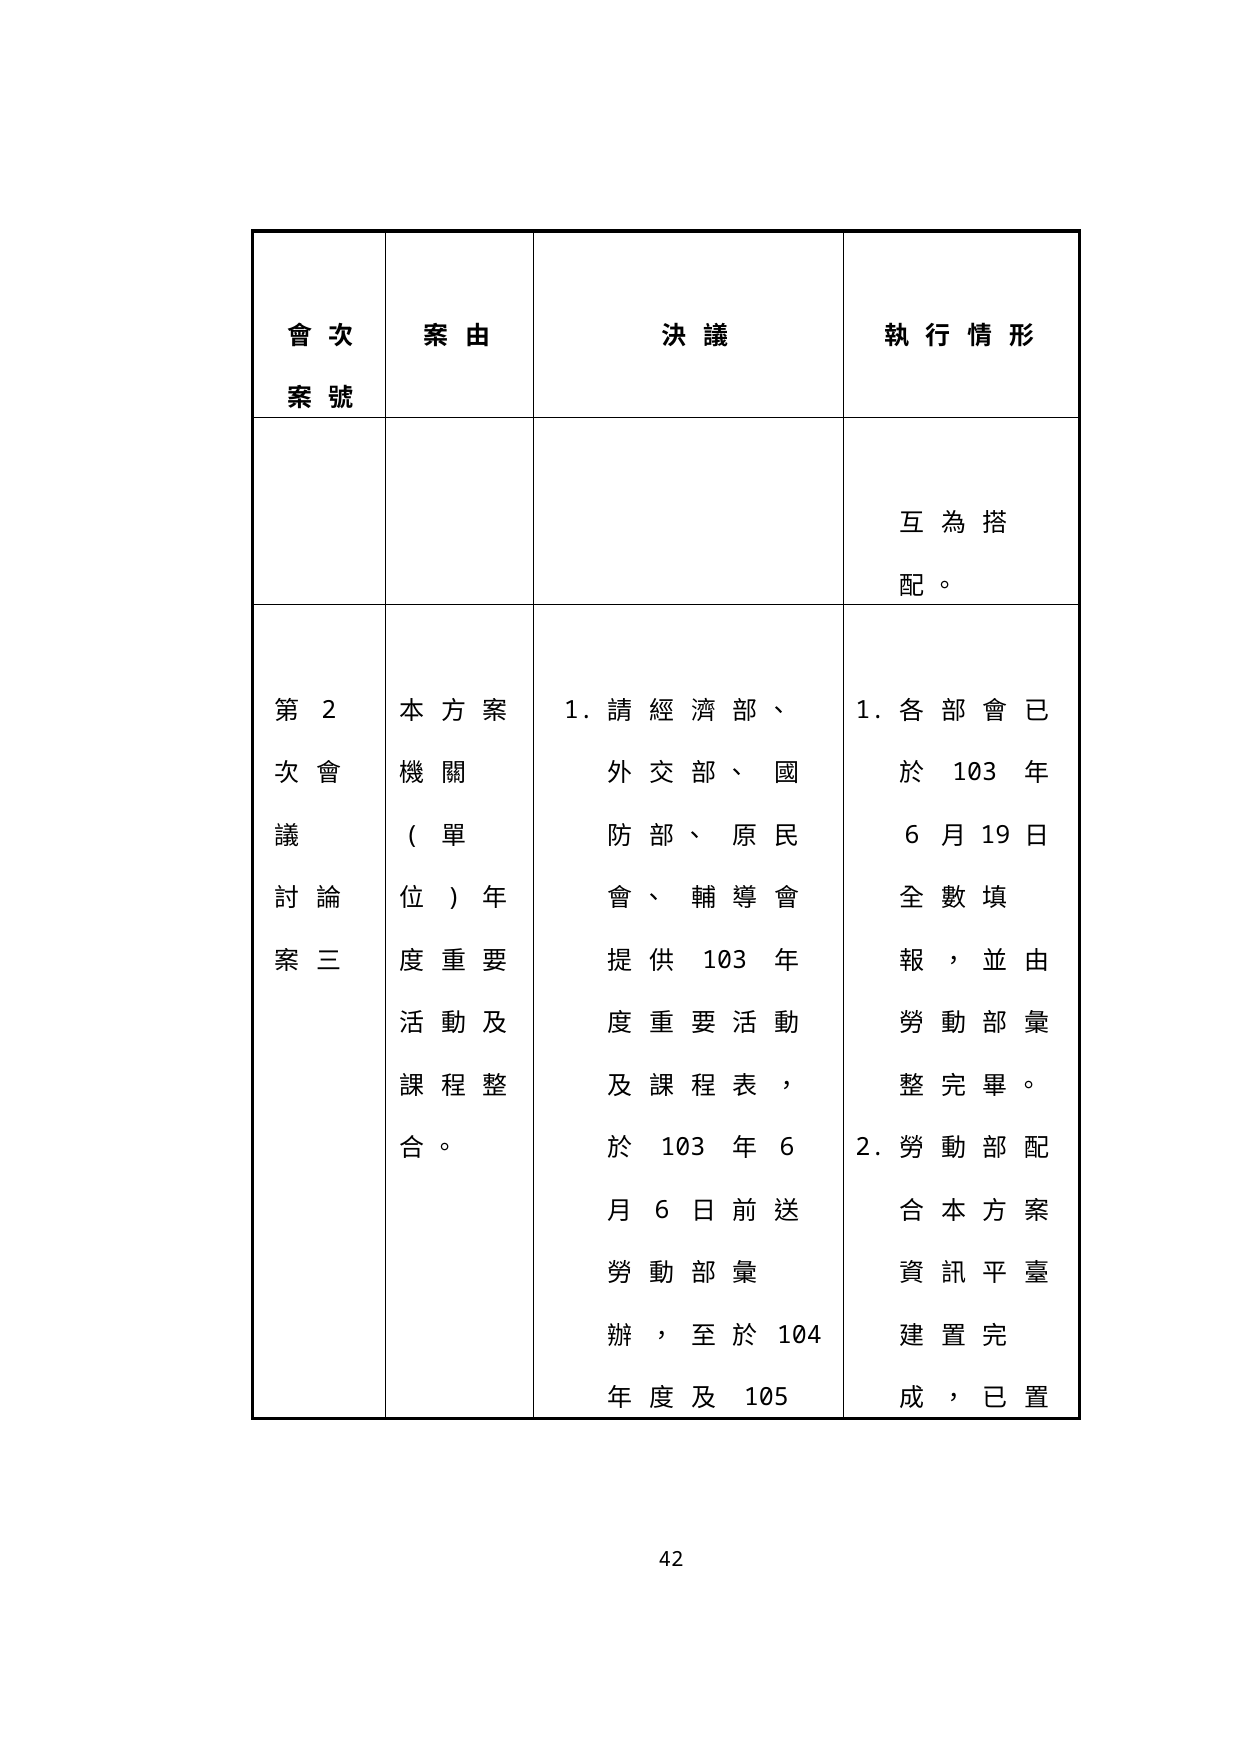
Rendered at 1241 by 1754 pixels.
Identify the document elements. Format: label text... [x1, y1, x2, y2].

table_cell 1.請經濟部、外交部、國防部、原民會、輔導會提供103年度重要活動及課程表，於103年6月6日前送勞動部彙辦，至於104年度及105 [534, 605, 843, 1417]
table_cell 第2次會議 討論案三 [254, 605, 385, 1417]
table_cell 互為搭配。 [844, 418, 1078, 604]
table_cell [386, 418, 533, 604]
table_header 執行情形 [844, 233, 1078, 417]
table_cell 本方案機關(單位)年度重要活動及課程整合。 [386, 605, 533, 1417]
table_cell [534, 418, 843, 604]
table_cell [254, 418, 385, 604]
table_cell 1.各部會已於103年6月19日全數填報，並由勞動部彙整完畢。 2.勞動部配合本方案資訊平臺建置完成，已置 [844, 605, 1078, 1417]
table_header 會次案號 [254, 233, 385, 417]
table_header 案由 [386, 233, 533, 417]
table_header 決議 [534, 233, 843, 417]
